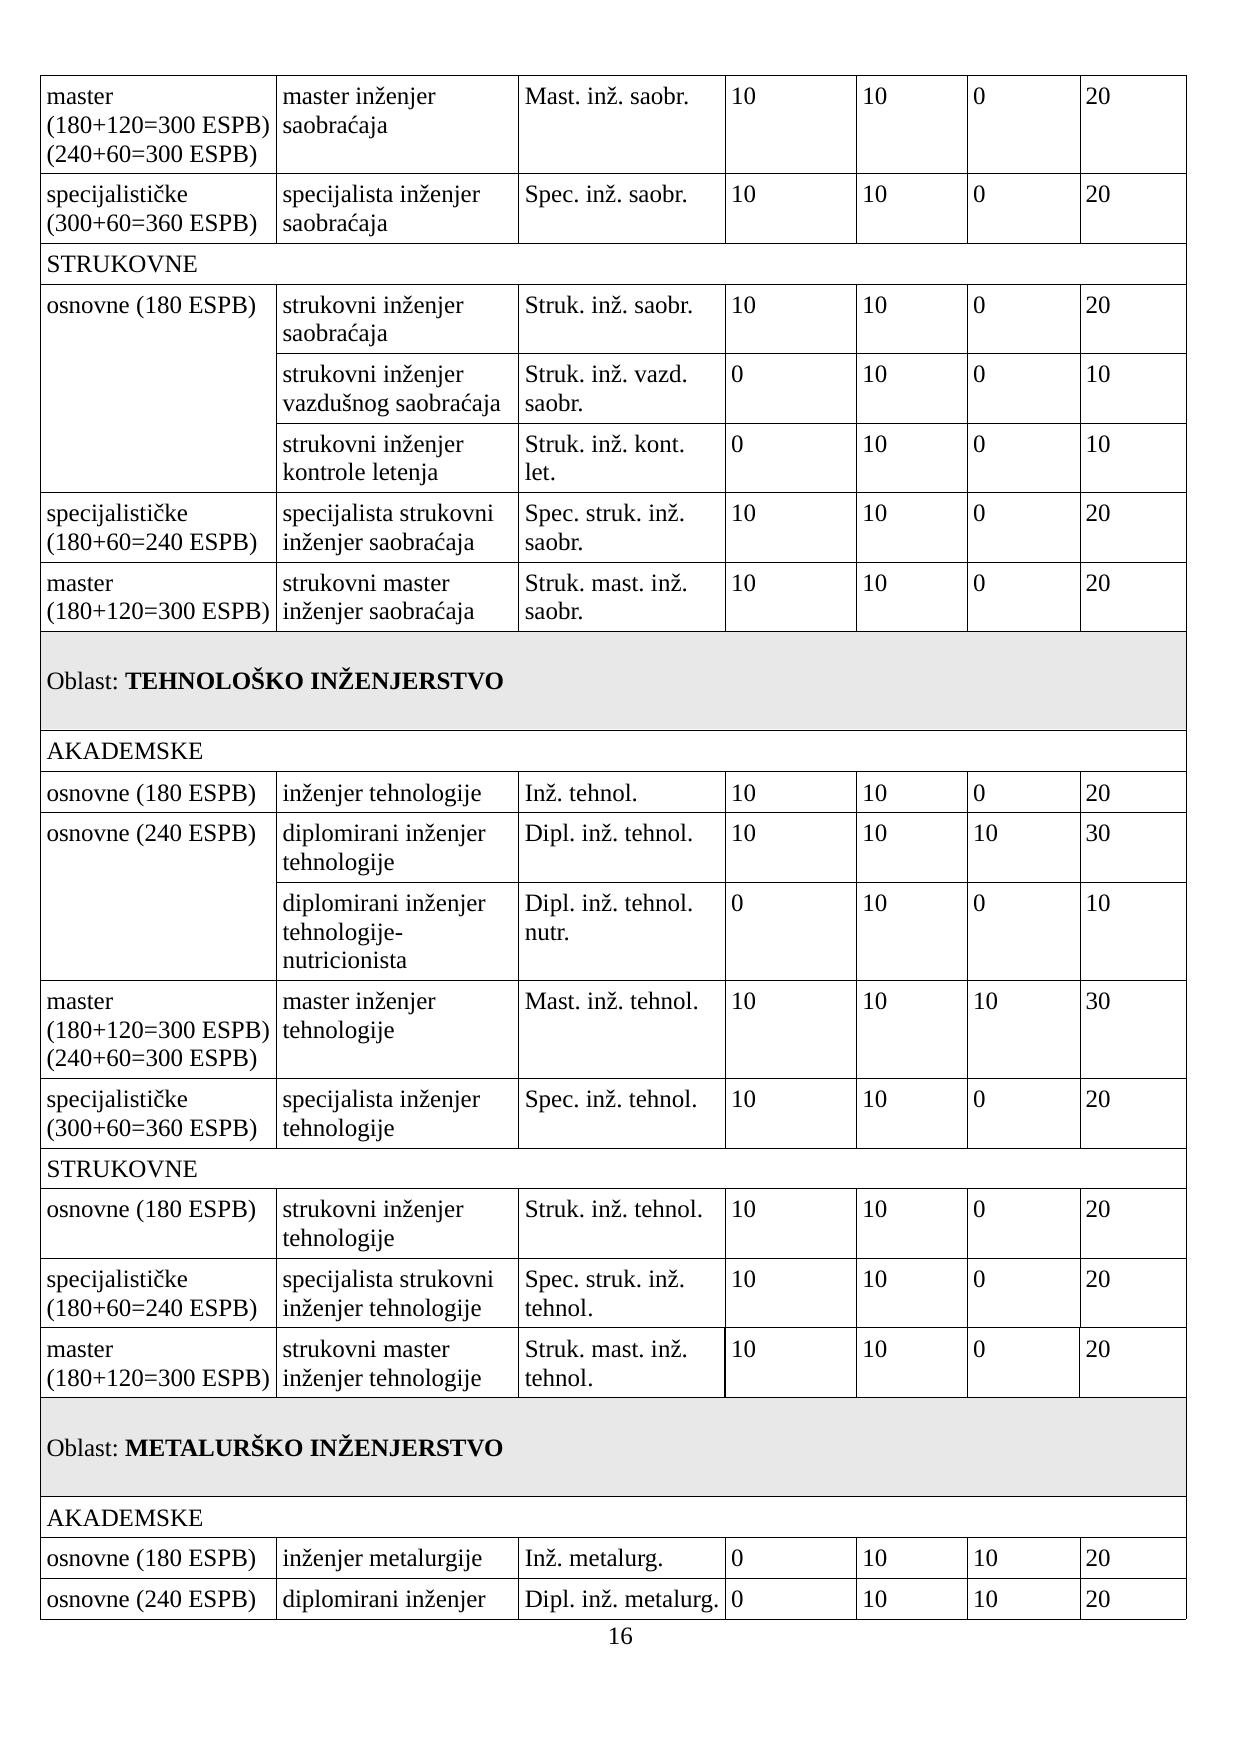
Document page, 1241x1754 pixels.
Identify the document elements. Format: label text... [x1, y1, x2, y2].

table_cell strukovni inženjer vazdušnog saobraćaja [277, 354, 518, 422]
table_cell 10 [726, 285, 856, 353]
table_cell 10 [857, 1189, 967, 1258]
table_cell 0 [968, 772, 1080, 812]
table_cell 0 [968, 76, 1080, 173]
table_cell 0 [726, 424, 856, 492]
table_cell Spec. inž. saobr. [519, 174, 725, 243]
table_cell 10 [726, 1259, 856, 1327]
table_cell 10 [857, 76, 967, 173]
table_cell inženjer metalurgije [277, 1538, 518, 1578]
table_cell 10 [726, 1189, 856, 1258]
table_cell Mast. inž. saobr. [519, 76, 725, 173]
table_cell 10 [857, 1259, 967, 1327]
table_cell strukovni inženjer saobraćaja [277, 285, 518, 353]
table_cell 20 [1081, 1079, 1186, 1147]
table_cell 20 [1081, 285, 1186, 353]
table_cell 0 [968, 493, 1080, 561]
table_cell Oblast: TEHNOLOŠKO INŽENJERSTVO [41, 632, 1186, 729]
table_cell 20 [1081, 1189, 1186, 1258]
table_cell Spec. inž. tehnol. [519, 1079, 725, 1147]
table_cell STRUKOVNE [41, 244, 1186, 283]
table_cell 10 [1081, 883, 1186, 980]
table_cell 20 [1081, 493, 1186, 561]
table_cell specijalističke (300+60=360 ESPB) [41, 174, 276, 243]
table_cell Oblast: METALURŠKO INŽENJERSTVO [41, 1398, 1186, 1496]
table_cell 10 [857, 1538, 967, 1578]
table_cell Struk. inž. saobr. [519, 285, 725, 353]
table_cell osnovne (240 ESPB) [41, 1579, 276, 1619]
table_cell specijalističke (300+60=360 ESPB) [41, 1079, 276, 1147]
table_cell master inženjer tehnologije [277, 981, 518, 1078]
table_cell 10 [857, 1079, 967, 1147]
table_cell 10 [726, 76, 856, 173]
table_cell Struk. inž. tehnol. [519, 1189, 725, 1258]
table_cell master (180+120=300 ESPB) (240+60=300 ESPB) [41, 981, 276, 1078]
table_cell 20 [1081, 772, 1186, 812]
table_cell 30 [1081, 981, 1186, 1078]
table_cell 10 [857, 563, 967, 631]
table_cell master inženjer saobraćaja [277, 76, 518, 173]
table_cell strukovni inženjer kontrole letenja [277, 424, 518, 492]
table_cell specijalista inženjer tehnologije [277, 1079, 518, 1147]
table_cell 0 [968, 1328, 1079, 1397]
table_cell 0 [968, 1189, 1080, 1258]
table_cell diplomirani inženjer tehnologije-nutricionista [277, 883, 518, 980]
table_cell strukovni master inženjer tehnologije [277, 1328, 518, 1397]
table_cell 0 [968, 1259, 1080, 1327]
table_cell 10 [968, 981, 1080, 1078]
table_cell Dipl. inž. metalurg. [519, 1579, 725, 1619]
table_cell master (180+120=300 ESPB) (240+60=300 ESPB) [41, 76, 276, 173]
table_cell specijalista inženjer saobraćaja [277, 174, 518, 243]
table_cell 10 [726, 493, 856, 561]
table_cell 10 [857, 1579, 967, 1619]
table_cell 0 [726, 883, 856, 980]
table_cell 0 [726, 1579, 856, 1619]
table_cell strukovni inženjer tehnologije [277, 1189, 518, 1258]
table_cell 20 [1081, 76, 1186, 173]
table_cell Struk. mast. inž. tehnol. [519, 1328, 724, 1397]
table_cell strukovni master inženjer saobraćaja [277, 563, 518, 631]
table_cell Struk. inž. vazd. saobr. [519, 354, 725, 422]
table_cell 20 [1081, 1538, 1186, 1578]
table_cell 10 [857, 883, 967, 980]
table_cell Struk. inž. kont. let. [519, 424, 725, 492]
table_cell Spec. struk. inž. tehnol. [519, 1259, 725, 1327]
table_cell Mast. inž. tehnol. [519, 981, 725, 1078]
table_cell Inž. metalurg. [519, 1538, 725, 1578]
table_cell 20 [1081, 174, 1186, 243]
table_cell 10 [726, 813, 856, 882]
table_cell 10 [857, 285, 967, 353]
table_cell 10 [726, 174, 856, 243]
table_cell 10 [857, 493, 967, 561]
table_cell 10 [857, 813, 967, 882]
table_cell 0 [968, 883, 1080, 980]
table_cell 0 [968, 285, 1080, 353]
table_cell 0 [726, 1538, 856, 1578]
table_cell 10 [857, 424, 967, 492]
table_cell specijalističke (180+60=240 ESPB) [41, 493, 276, 561]
table_cell 0 [968, 424, 1080, 492]
table_cell 10 [857, 174, 967, 243]
table_cell master (180+120=300 ESPB) [41, 563, 276, 631]
table_cell osnovne (180 ESPB) [41, 1538, 276, 1578]
table_cell 20 [1081, 1579, 1186, 1619]
table_cell 0 [968, 1079, 1080, 1147]
table_cell 0 [968, 354, 1080, 422]
table_cell 10 [857, 772, 967, 812]
table_cell 10 [726, 563, 856, 631]
table_cell 20 [1081, 563, 1186, 631]
table_cell 0 [968, 563, 1080, 631]
table_cell 10 [726, 772, 856, 812]
table_cell 10 [857, 981, 967, 1078]
table_cell osnovne (240 ESPB) [41, 813, 276, 980]
table_cell specijalista strukovni inženjer tehnologije [277, 1259, 518, 1327]
table_cell STRUKOVNE [41, 1149, 1186, 1188]
table_cell 10 [726, 981, 856, 1078]
table_cell osnovne (180 ESPB) [41, 772, 276, 812]
table_cell 10 [857, 354, 967, 422]
table_cell Dipl. inž. tehnol. nutr. [519, 883, 725, 980]
table_cell AKADEMSKE [41, 1497, 1186, 1537]
table_cell 10 [968, 1579, 1080, 1619]
table_cell Struk. mast. inž. saobr. [519, 563, 725, 631]
table_cell Dipl. inž. tehnol. [519, 813, 725, 882]
table_cell diplomirani inženjer [277, 1579, 518, 1619]
table_cell 10 [857, 1328, 967, 1397]
table_cell 10 [726, 1328, 856, 1397]
table_cell 10 [726, 1079, 856, 1147]
table_cell 20 [1080, 1328, 1186, 1397]
table_cell diplomirani inženjer tehnologije [277, 813, 518, 882]
table_cell Inž. tehnol. [519, 772, 725, 812]
table_cell 10 [968, 813, 1080, 882]
table_cell 0 [968, 174, 1080, 243]
table_cell specijalističke (180+60=240 ESPB) [41, 1259, 276, 1327]
table_cell osnovne (180 ESPB) [41, 1189, 276, 1258]
table_cell specijalista strukovni inženjer saobraćaja [277, 493, 518, 561]
table_cell inženjer tehnologije [277, 772, 518, 812]
table_cell 30 [1081, 813, 1186, 882]
table_cell Spec. struk. inž. saobr. [519, 493, 725, 561]
table_cell 10 [968, 1538, 1080, 1578]
table_cell 10 [1081, 424, 1186, 492]
table_cell 10 [1081, 354, 1186, 422]
table_cell AKADEMSKE [41, 731, 1186, 771]
table_cell 20 [1081, 1259, 1186, 1327]
table_cell master (180+120=300 ESPB) [41, 1328, 276, 1397]
table_cell 0 [726, 354, 856, 422]
table_cell osnovne (180 ESPB) [41, 285, 276, 492]
